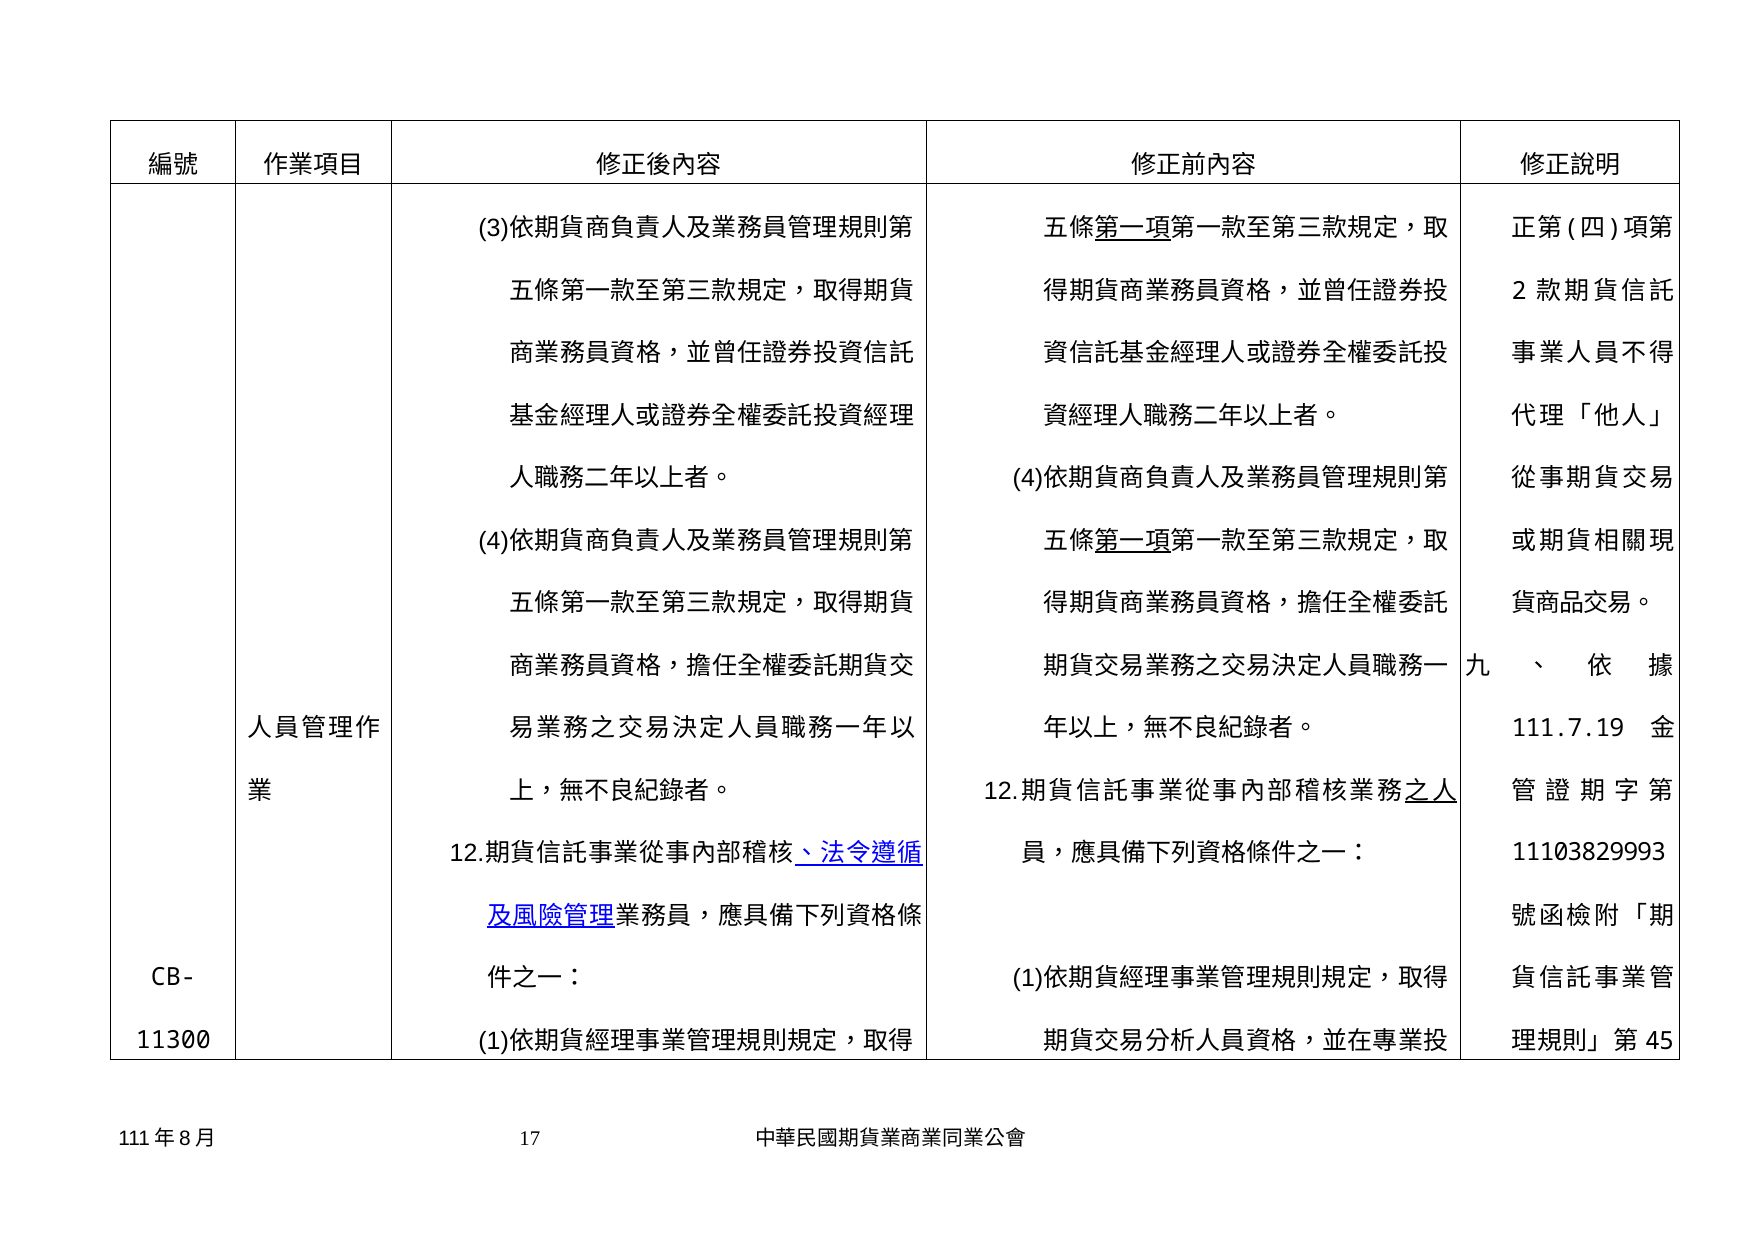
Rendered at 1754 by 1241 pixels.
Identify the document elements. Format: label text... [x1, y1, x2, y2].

table_cell 人員管理作業 [236, 184, 391, 1059]
table_cell 五條第一項第一款至第三款規定，取得期貨商業務員資格，並曾任證券投資信託基金經理人或證券全權委託投資經理人職務二年以上者。 (4)依期貨商負責人及業務員管理規則第五條第一項第一款至第三款規定，取得期貨商業務員資格，擔任全權委託期貨交易業務之交易決定人員職務一年以上，無不良紀錄者。 12.期貨信託事業從事內部稽核業務之人員，應具備下列資格條件之一： (1)依期貨經理事業管理規則規定，取得期貨交易分析人員資格，並在專業投 [927, 184, 1460, 1059]
table_header 修正說明 [1461, 121, 1679, 183]
table_header 修正後內容 [392, 121, 926, 183]
table_cell 正第(四)項第2款期貨信託事業人員不得代理「他人」從事期貨交易或期貨相關現貨商品交易。 九、依據111.7.19金管證期字第11103829993號函檢附「期貨信託事業管理規則」第45 [1461, 184, 1679, 1059]
table_header 修正前內容 [927, 121, 1460, 183]
table_header 作業項目 [236, 121, 391, 183]
table_header 編號 [111, 121, 235, 183]
table_cell CB-11300 [111, 184, 235, 1059]
table_cell (3)依期貨商負責人及業務員管理規則第五條第一款至第三款規定，取得期貨商業務員資格，並曾任證券投資信託基金經理人或證券全權委託投資經理人職務二年以上者。 (4)依期貨商負責人及業務員管理規則第五條第一款至第三款規定，取得期貨商業務員資格，擔任全權委託期貨交易業務之交易決定人員職務一年以上，無不良紀錄者。 12.期貨信託事業從事內部稽核、法令遵循及風險管理業務員，應具備下列資格條件之一： (1)依期貨經理事業管理規則規定，取得 [392, 184, 926, 1059]
